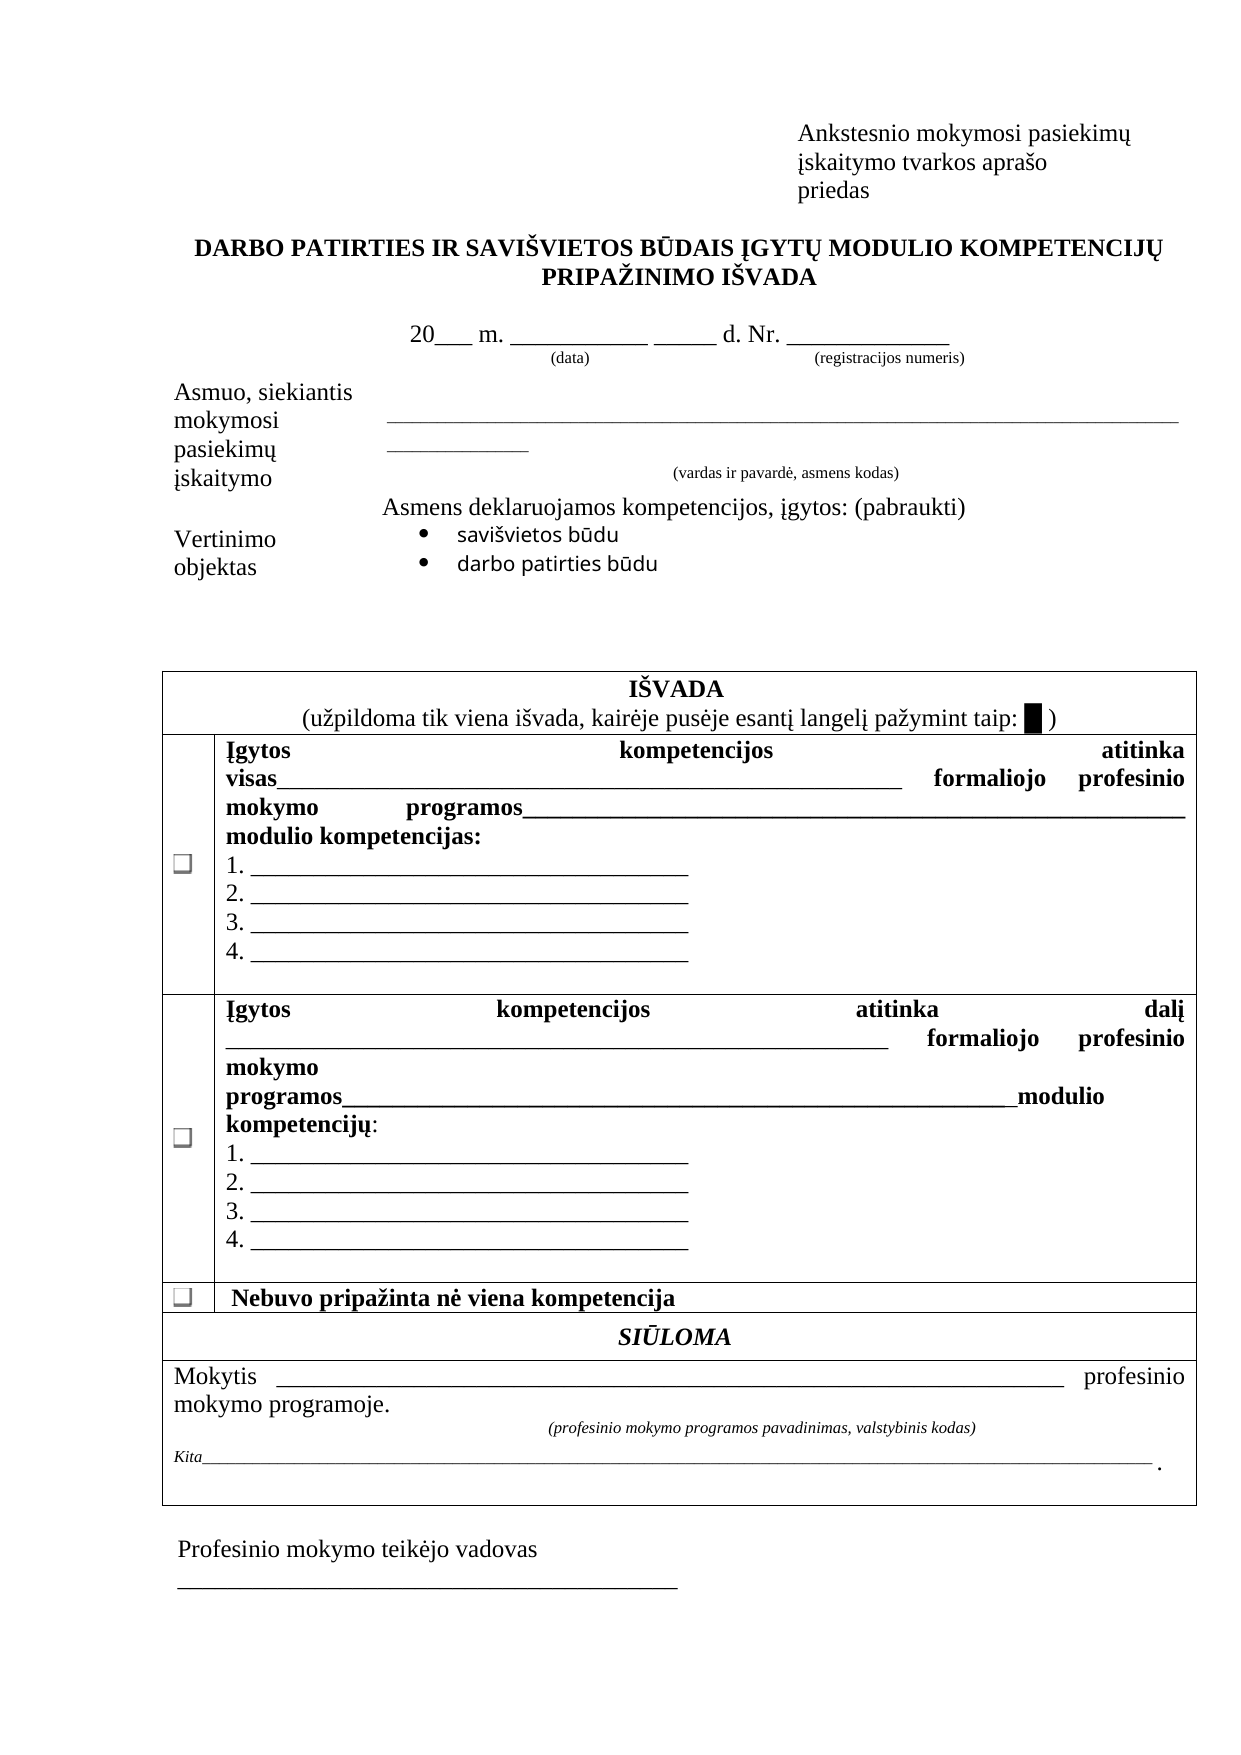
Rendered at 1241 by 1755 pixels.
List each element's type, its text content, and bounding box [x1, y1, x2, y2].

text Profesinio mokymo teikėjo vadovas [177, 1534, 1181, 1563]
table_cell IŠVADA (užpildoma tik viena išvada, kairėje pusėje esantį langelį pažymint taip: █ ) [163, 672, 1196, 734]
table_cell [163, 735, 214, 993]
table_cell SIŪLOMA [163, 1313, 1196, 1360]
text DARBO PATIRTIES IR SAVIŠVIETOS BŪDAIS ĮGYTŲ MODULIO KOMPETENCIJŲ PRIPAŽINIMO IŠVADA [177, 233, 1181, 291]
text (data) (registracijos numeris) [358, 348, 1181, 377]
table_cell [163, 1283, 214, 1312]
table_header ________________________________________________________________________________________________________________ (vardas ir pavardė, asmens kodas) [371, 377, 1196, 492]
table_cell Nebuvo pripažinta nė viena kompetencija [215, 1283, 1196, 1312]
text 20___ m. ___________ _____ d. Nr. _____________ [88, 319, 1181, 348]
text ________________________________________ [177, 1563, 1181, 1592]
table_cell Įgytos kompetencijos atitinka dalį _____________________________________________________ formaliojo profesinio mokymo programos______________________________________________________modulio kompetencijų: 1. ___________________________________ 2. ___________________________________ 3. ___________________________________ 4. ___________________________________ [215, 995, 1196, 1282]
table_cell Asmens deklaruojamos kompetencijos, įgytos: (pabraukti)  savišvietos būdu  darbo patirties būdu [371, 492, 1196, 671]
text priedas [797, 176, 1181, 204]
table_cell Mokytis _______________________________________________________________ profesinio mokymo programoje. (profesinio mokymo programos pavadinimas, valstybinis kodas) Kita__________________________________________________________________________________________________________________ . [163, 1361, 1196, 1504]
text Ankstesnio mokymosi pasiekimų [797, 118, 1181, 147]
text įskaitymo tvarkos aprašo [797, 147, 1181, 176]
table_cell [163, 995, 214, 1282]
table_header Asmuo, siekiantis mokymosi pasiekimų įskaitymo [162, 377, 371, 492]
table_cell Vertinimo objektas [162, 492, 371, 671]
table_cell Įgytos kompetencijos atitinka visas__________________________________________________ formaliojo profesinio mokymo programos_____________________________________________________ modulio kompetencijas: 1. ___________________________________ 2. ___________________________________ 3. ___________________________________ 4. ___________________________________ [215, 735, 1196, 993]
